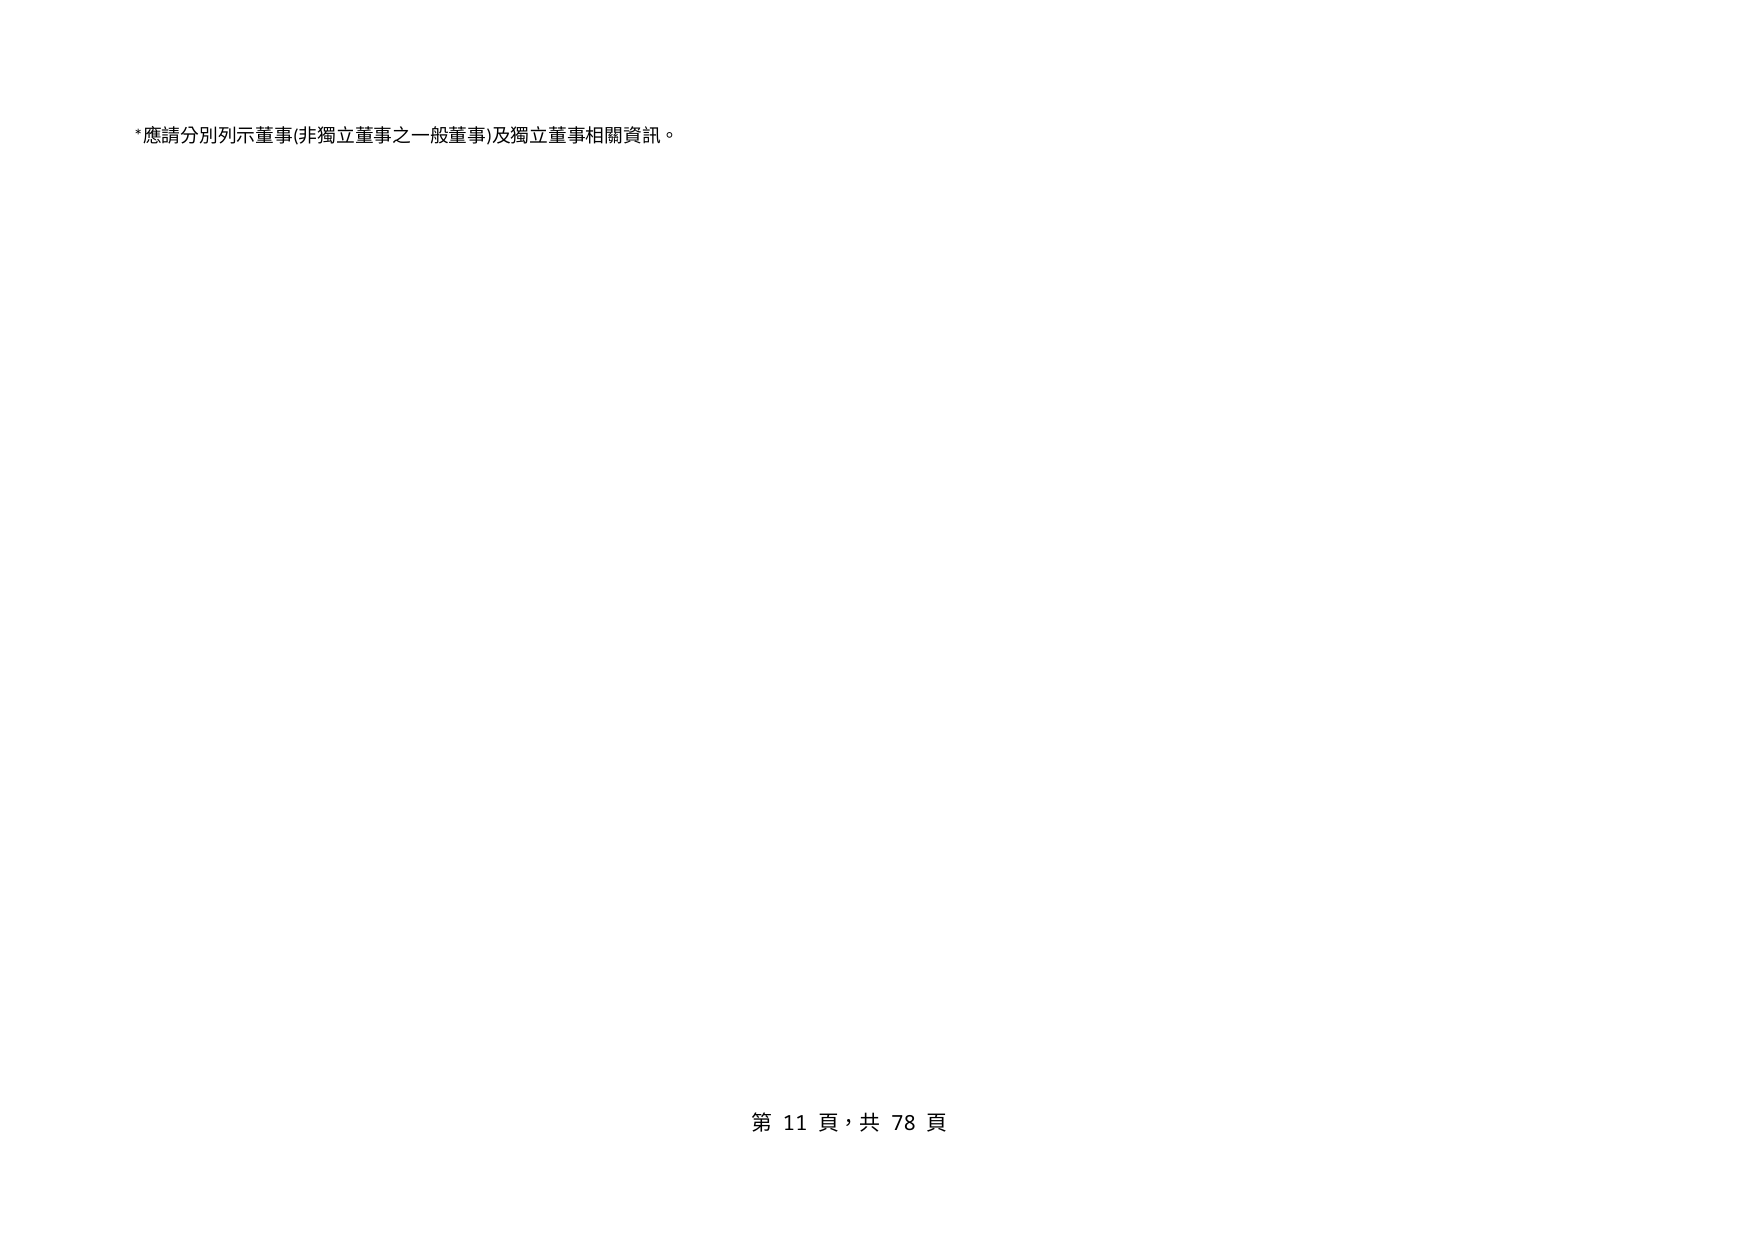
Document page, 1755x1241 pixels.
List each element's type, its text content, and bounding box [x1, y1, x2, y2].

text *應請分別列示董事(非獨立董事之一般董事)及獨立董事相關資訊。 [125, 113, 1567, 150]
